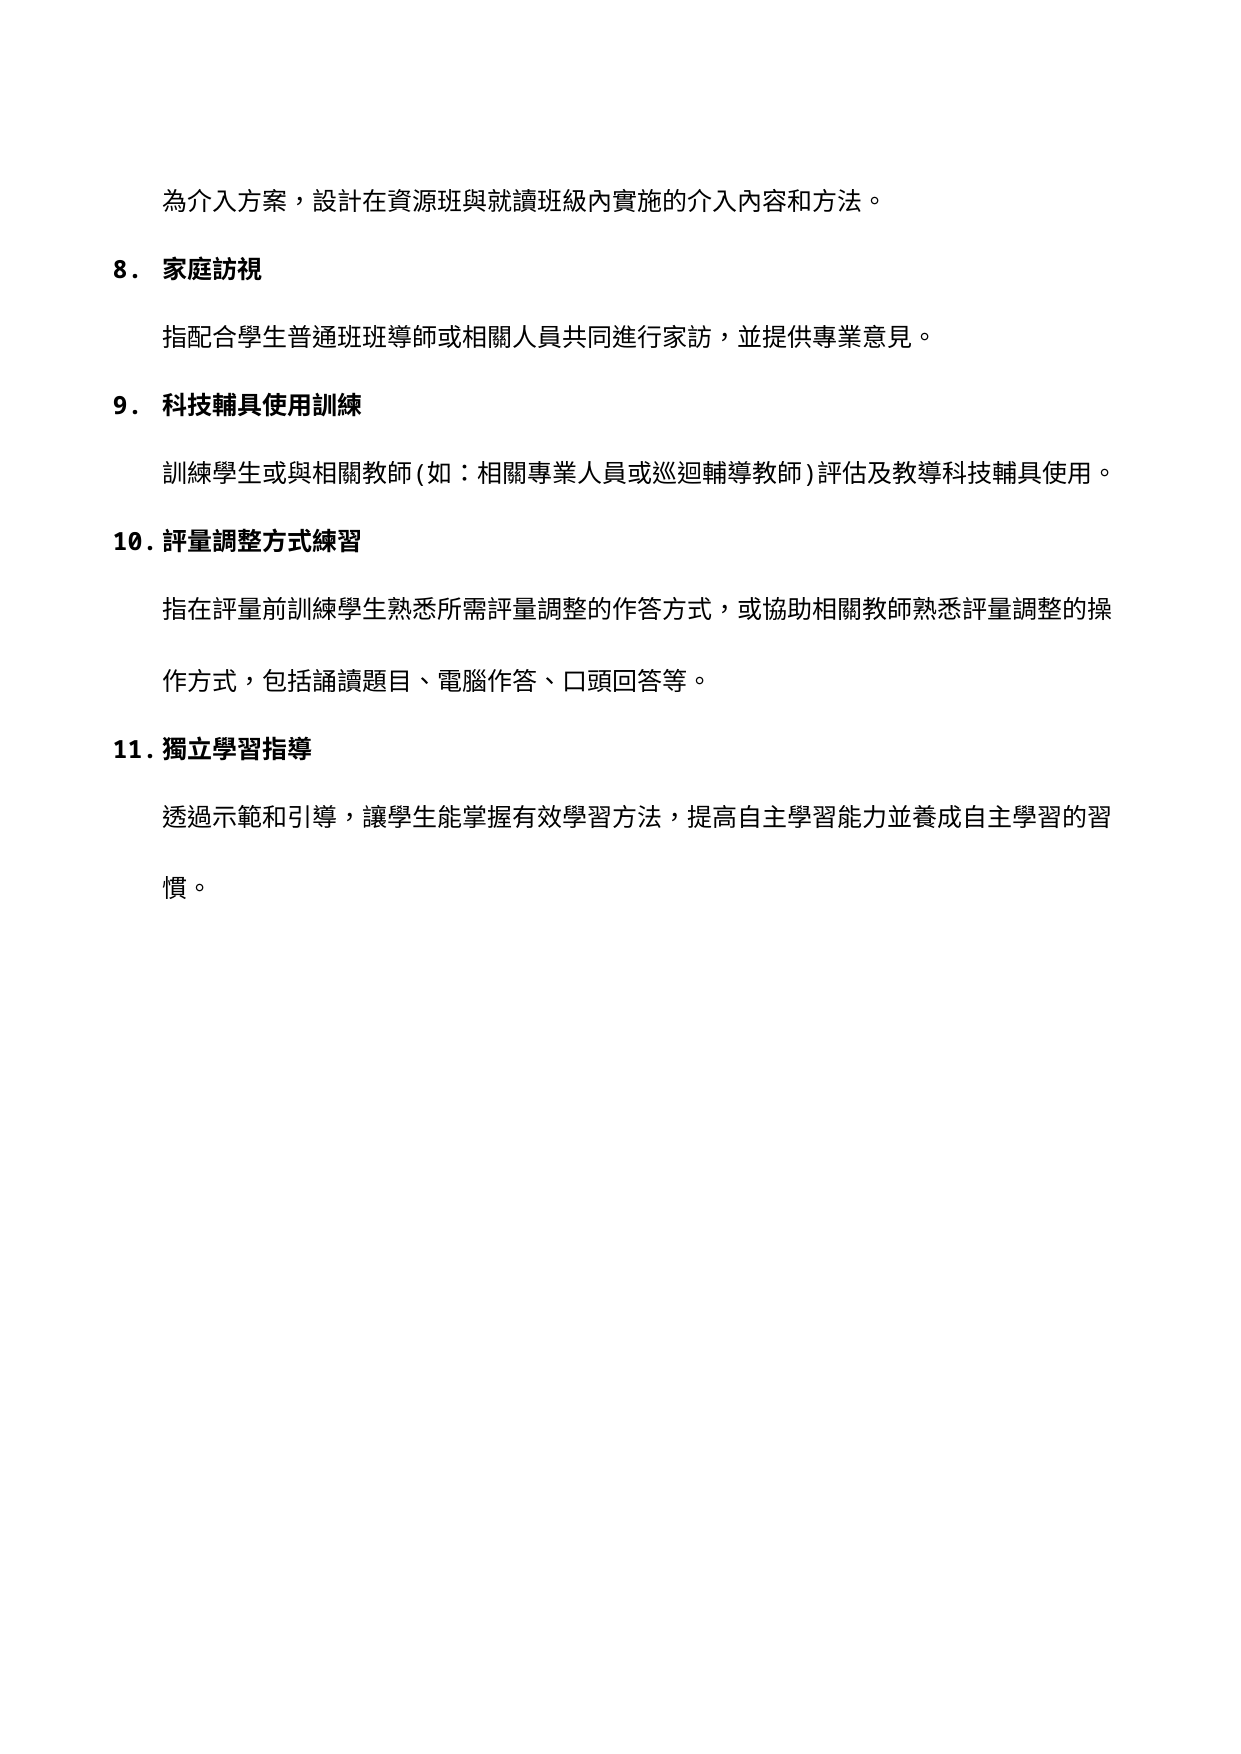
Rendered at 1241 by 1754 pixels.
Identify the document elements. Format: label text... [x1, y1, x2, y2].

list 評量調整方式練習 [112, 498, 1128, 560]
text 訓練學生或與相關教師(如：相關專業人員或巡迴輔導教師)評估及教導科技輔具使用。 [162, 430, 1128, 492]
text 為介入方案，設計在資源班與就讀班級內實施的介入內容和方法。 [162, 158, 1128, 221]
text 指配合學生普通班班導師或相關人員共同進行家訪，並提供專業意見。 [162, 294, 1128, 357]
list 科技輔具使用訓練 [112, 362, 1128, 424]
text 指在評量前訓練學生熟悉所需評量調整的作答方式，或協助相關教師熟悉評量調整的操作方式，包括誦讀題目、電腦作答、口頭回答等。 [162, 566, 1128, 700]
list 獨立學習指導 [112, 706, 1128, 768]
text 透過示範和引導，讓學生能掌握有效學習方法，提高自主學習能力並養成自主學習的習慣。 [162, 773, 1128, 908]
list 家庭訪視 [112, 226, 1128, 289]
